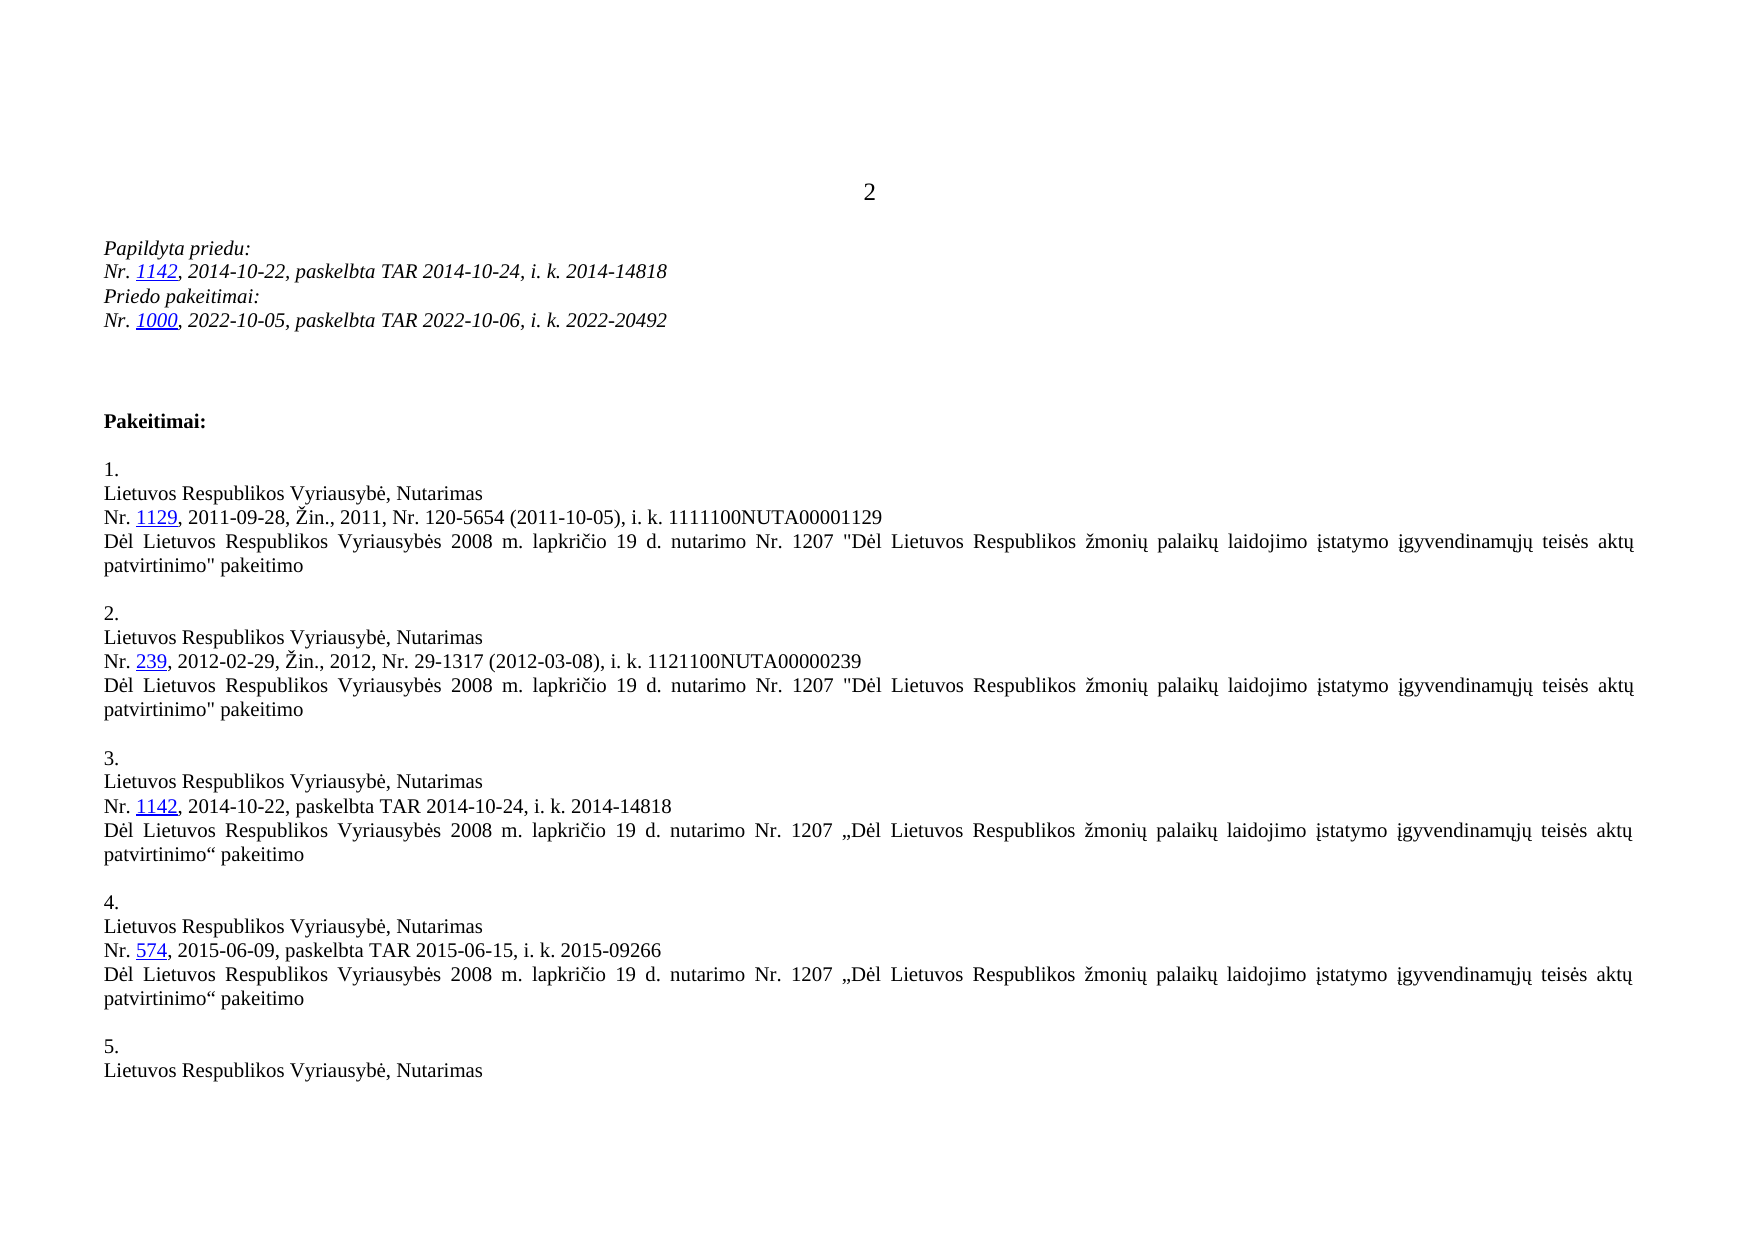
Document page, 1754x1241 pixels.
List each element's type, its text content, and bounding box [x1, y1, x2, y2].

text Papildyta priedu: [103, 235, 1636, 259]
text Priedo pakeitimai: [103, 283, 1636, 308]
text Dėl Lietuvos Respublikos Vyriausybės 2008 m. lapkričio 19 d. nutarimo Nr. 1207 „Dėl Lietuvos Respublikos žmonių palaikų laidojimo įstatymo įgyvendinamųjų teisės aktų patvirtinimo“ pakeitimo [103, 962, 1636, 1010]
text Lietuvos Respublikos Vyriausybė, Nutarimas [103, 914, 1636, 938]
text Dėl Lietuvos Respublikos Vyriausybės 2008 m. lapkričio 19 d. nutarimo Nr. 1207 "Dėl Lietuvos Respublikos žmonių palaikų laidojimo įstatymo įgyvendinamųjų teisės aktų patvirtinimo" pakeitimo [103, 673, 1636, 721]
text Nr. 1129, 2011-09-28, Žin., 2011, Nr. 120-5654 (2011-10-05), i. k. 1111100NUTA00001129 [103, 505, 1636, 529]
text Pakeitimai: [103, 408, 1636, 433]
text Nr. 1000, 2022-10-05, paskelbta TAR 2022-10-06, i. k. 2022-20492 [103, 308, 1636, 332]
text Lietuvos Respublikos Vyriausybė, Nutarimas [103, 769, 1636, 793]
text Nr. 1142, 2014-10-22, paskelbta TAR 2014-10-24, i. k. 2014-14818 [103, 793, 1636, 818]
text Dėl Lietuvos Respublikos Vyriausybės 2008 m. lapkričio 19 d. nutarimo Nr. 1207 "Dėl Lietuvos Respublikos žmonių palaikų laidojimo įstatymo įgyvendinamųjų teisės aktų patvirtinimo" pakeitimo [103, 529, 1636, 577]
text 1. [103, 457, 1636, 481]
text 5. [103, 1034, 1636, 1058]
text Lietuvos Respublikos Vyriausybė, Nutarimas [103, 1058, 1636, 1082]
text 3. [103, 745, 1636, 769]
text Nr. 239, 2012-02-29, Žin., 2012, Nr. 29-1317 (2012-03-08), i. k. 1121100NUTA00000239 [103, 649, 1636, 673]
text 2. [103, 601, 1636, 625]
text Nr. 1142, 2014-10-22, paskelbta TAR 2014-10-24, i. k. 2014-14818 [103, 259, 1636, 283]
text Lietuvos Respublikos Vyriausybė, Nutarimas [103, 625, 1636, 649]
text Lietuvos Respublikos Vyriausybė, Nutarimas [103, 481, 1636, 505]
text Nr. 574, 2015-06-09, paskelbta TAR 2015-06-15, i. k. 2015-09266 [103, 938, 1636, 962]
text 4. [103, 890, 1636, 914]
text Dėl Lietuvos Respublikos Vyriausybės 2008 m. lapkričio 19 d. nutarimo Nr. 1207 „Dėl Lietuvos Respublikos žmonių palaikų laidojimo įstatymo įgyvendinamųjų teisės aktų patvirtinimo“ pakeitimo [103, 818, 1636, 866]
